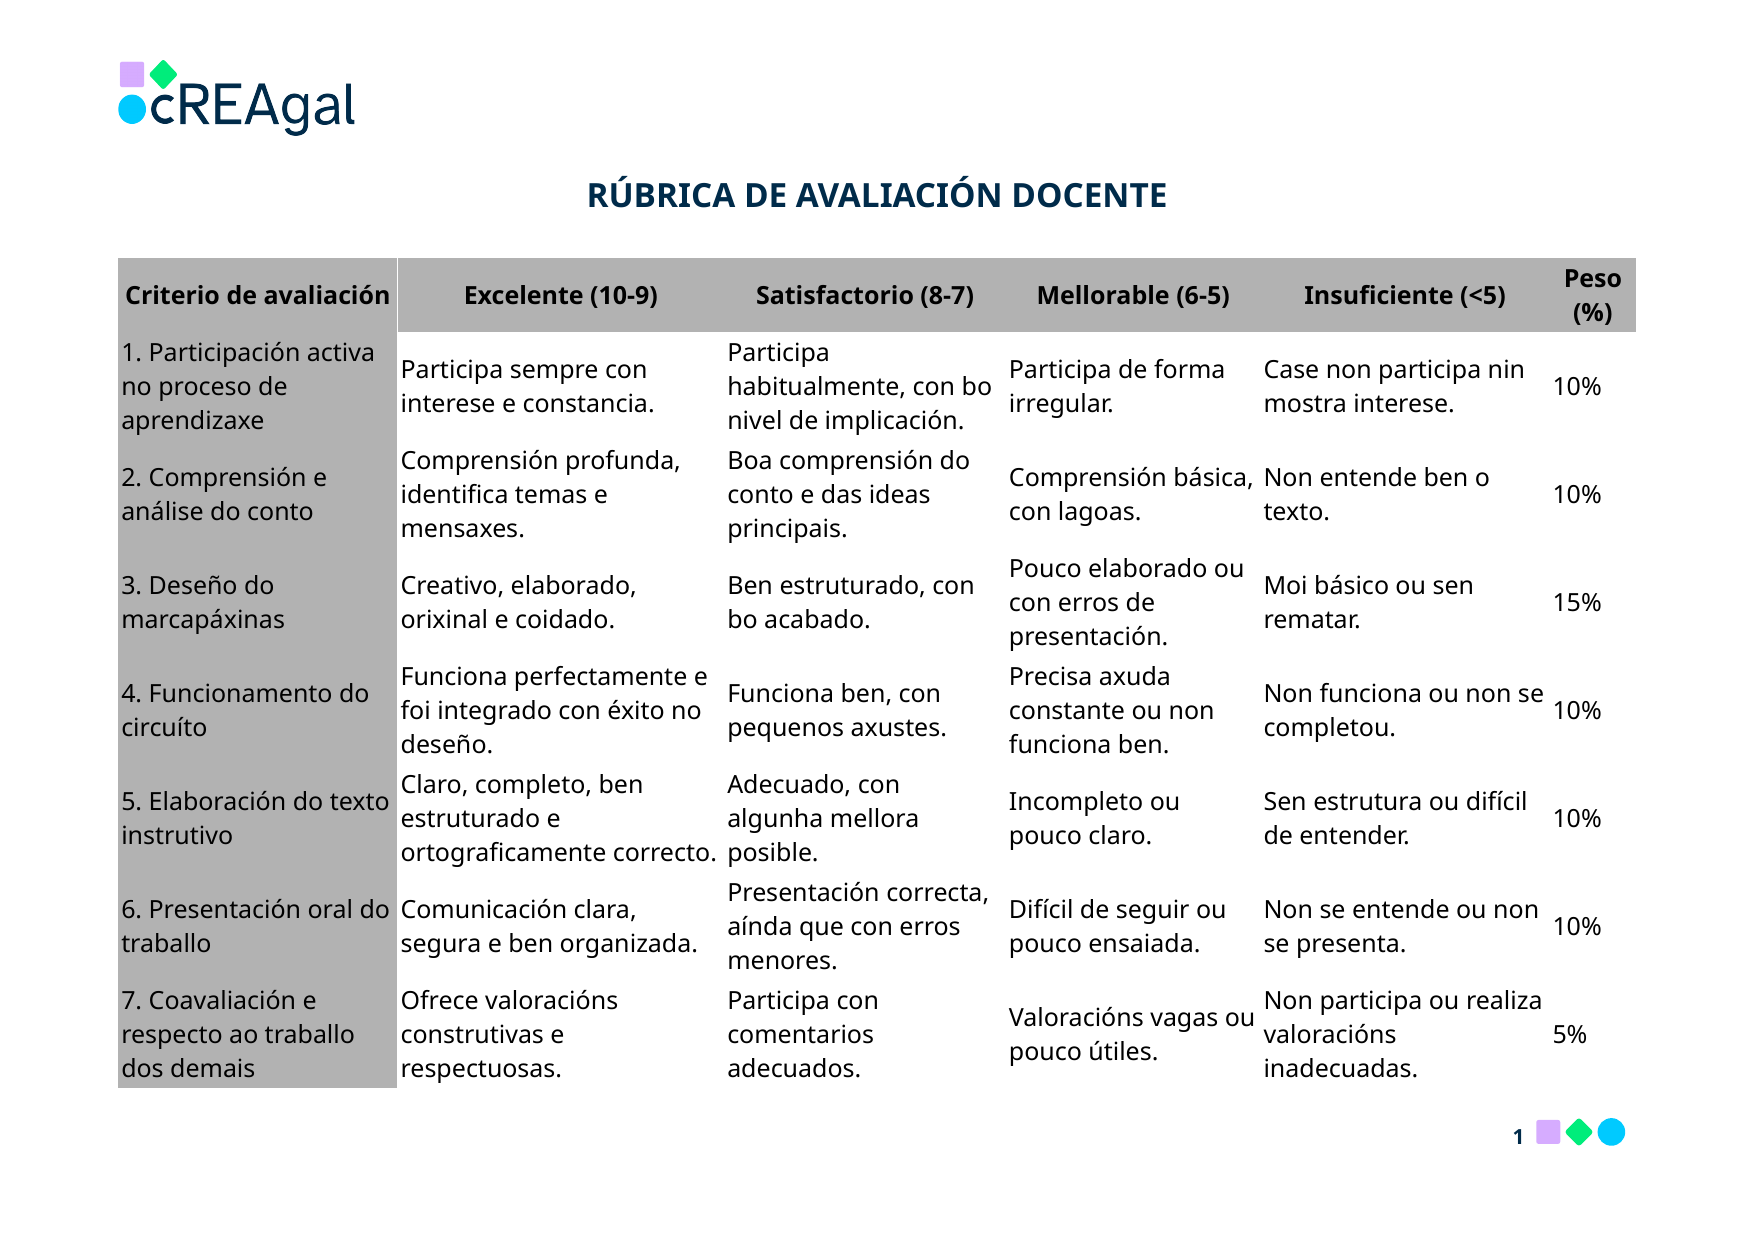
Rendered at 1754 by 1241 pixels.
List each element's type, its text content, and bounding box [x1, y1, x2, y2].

table_cell Precisa axuda constante ou non funciona ben. [1006, 656, 1260, 764]
table_header Peso (%) [1549, 258, 1636, 332]
table_cell Participa habitualmente, con bo nivel de implicación. [724, 332, 1006, 440]
table_cell Non entende ben o texto. [1260, 440, 1549, 548]
table_cell Incompleto ou pouco claro. [1006, 764, 1260, 872]
table_cell 3. Deseño do marcapáxinas [118, 548, 397, 656]
table_cell Pouco elaborado ou con erros de presentación. [1006, 548, 1260, 656]
table_cell 1. Participación activa no proceso de aprendizaxe [118, 332, 397, 440]
table_cell Comunicación clara, segura e ben organizada. [398, 872, 724, 980]
table_cell 7. Coavaliación e respecto ao traballo dos demais [118, 980, 397, 1088]
table_cell Ben estruturado, con bo acabado. [724, 548, 1006, 656]
table_cell 15% [1549, 548, 1636, 656]
table_cell 10% [1549, 332, 1636, 440]
picture [118, 60, 355, 136]
table_cell Funciona ben, con pequenos axustes. [724, 656, 1006, 764]
table_cell Case non participa nin mostra interese. [1260, 332, 1549, 440]
table_cell 6. Presentación oral do traballo [118, 872, 397, 980]
table_cell Non participa ou realiza valoracións inadecuadas. [1260, 980, 1549, 1088]
table_cell 5. Elaboración do texto instrutivo [118, 764, 397, 872]
table_cell Comprensión profunda, identifica temas e mensaxes. [398, 440, 724, 548]
table_cell 10% [1549, 440, 1636, 548]
table_cell Valoracións vagas ou pouco útiles. [1006, 980, 1260, 1088]
table_cell 10% [1549, 764, 1636, 872]
table_cell 4. Funcionamento do circuíto [118, 656, 397, 764]
table_cell Comprensión básica, con lagoas. [1006, 440, 1260, 548]
table_cell Creativo, elaborado, orixinal e coidado. [398, 548, 724, 656]
table_cell Participa de forma irregular. [1006, 332, 1260, 440]
table_cell Ofrece valoracións construtivas e respectuosas. [398, 980, 724, 1088]
table_cell Participa con comentarios adecuados. [724, 980, 1006, 1088]
table_cell Non se entende ou non se presenta. [1260, 872, 1549, 980]
table_cell 10% [1549, 872, 1636, 980]
subtitle RÚBRICA DE AVALIACIÓN DOCENTE [118, 172, 1636, 217]
table_header Mellorable (6-5) [1006, 258, 1260, 332]
table_cell Adecuado, con algunha mellora posible. [724, 764, 1006, 872]
table_header Insuficiente (<5) [1260, 258, 1549, 332]
table_cell Participa sempre con interese e constancia. [398, 332, 724, 440]
table_cell Presentación correcta, aínda que con erros menores. [724, 872, 1006, 980]
table_cell 5% [1549, 980, 1636, 1088]
table_header Excelente (10-9) [398, 258, 724, 332]
table_header Criterio de avaliación [118, 258, 397, 332]
table_cell 10% [1549, 656, 1636, 764]
table_cell 2. Comprensión e análise do conto [118, 440, 397, 548]
table_cell Non funciona ou non se completou. [1260, 656, 1549, 764]
table_cell Funciona perfectamente e foi integrado con éxito no deseño. [398, 656, 724, 764]
table_header Satisfactorio (8-7) [724, 258, 1006, 332]
table_cell Claro, completo, ben estruturado e ortograficamente correcto. [398, 764, 724, 872]
table_cell Moi básico ou sen rematar. [1260, 548, 1549, 656]
table_cell Boa comprensión do conto e das ideas principais. [724, 440, 1006, 548]
table_cell Sen estrutura ou difícil de entender. [1260, 764, 1549, 872]
table_cell Difícil de seguir ou pouco ensaiada. [1006, 872, 1260, 980]
